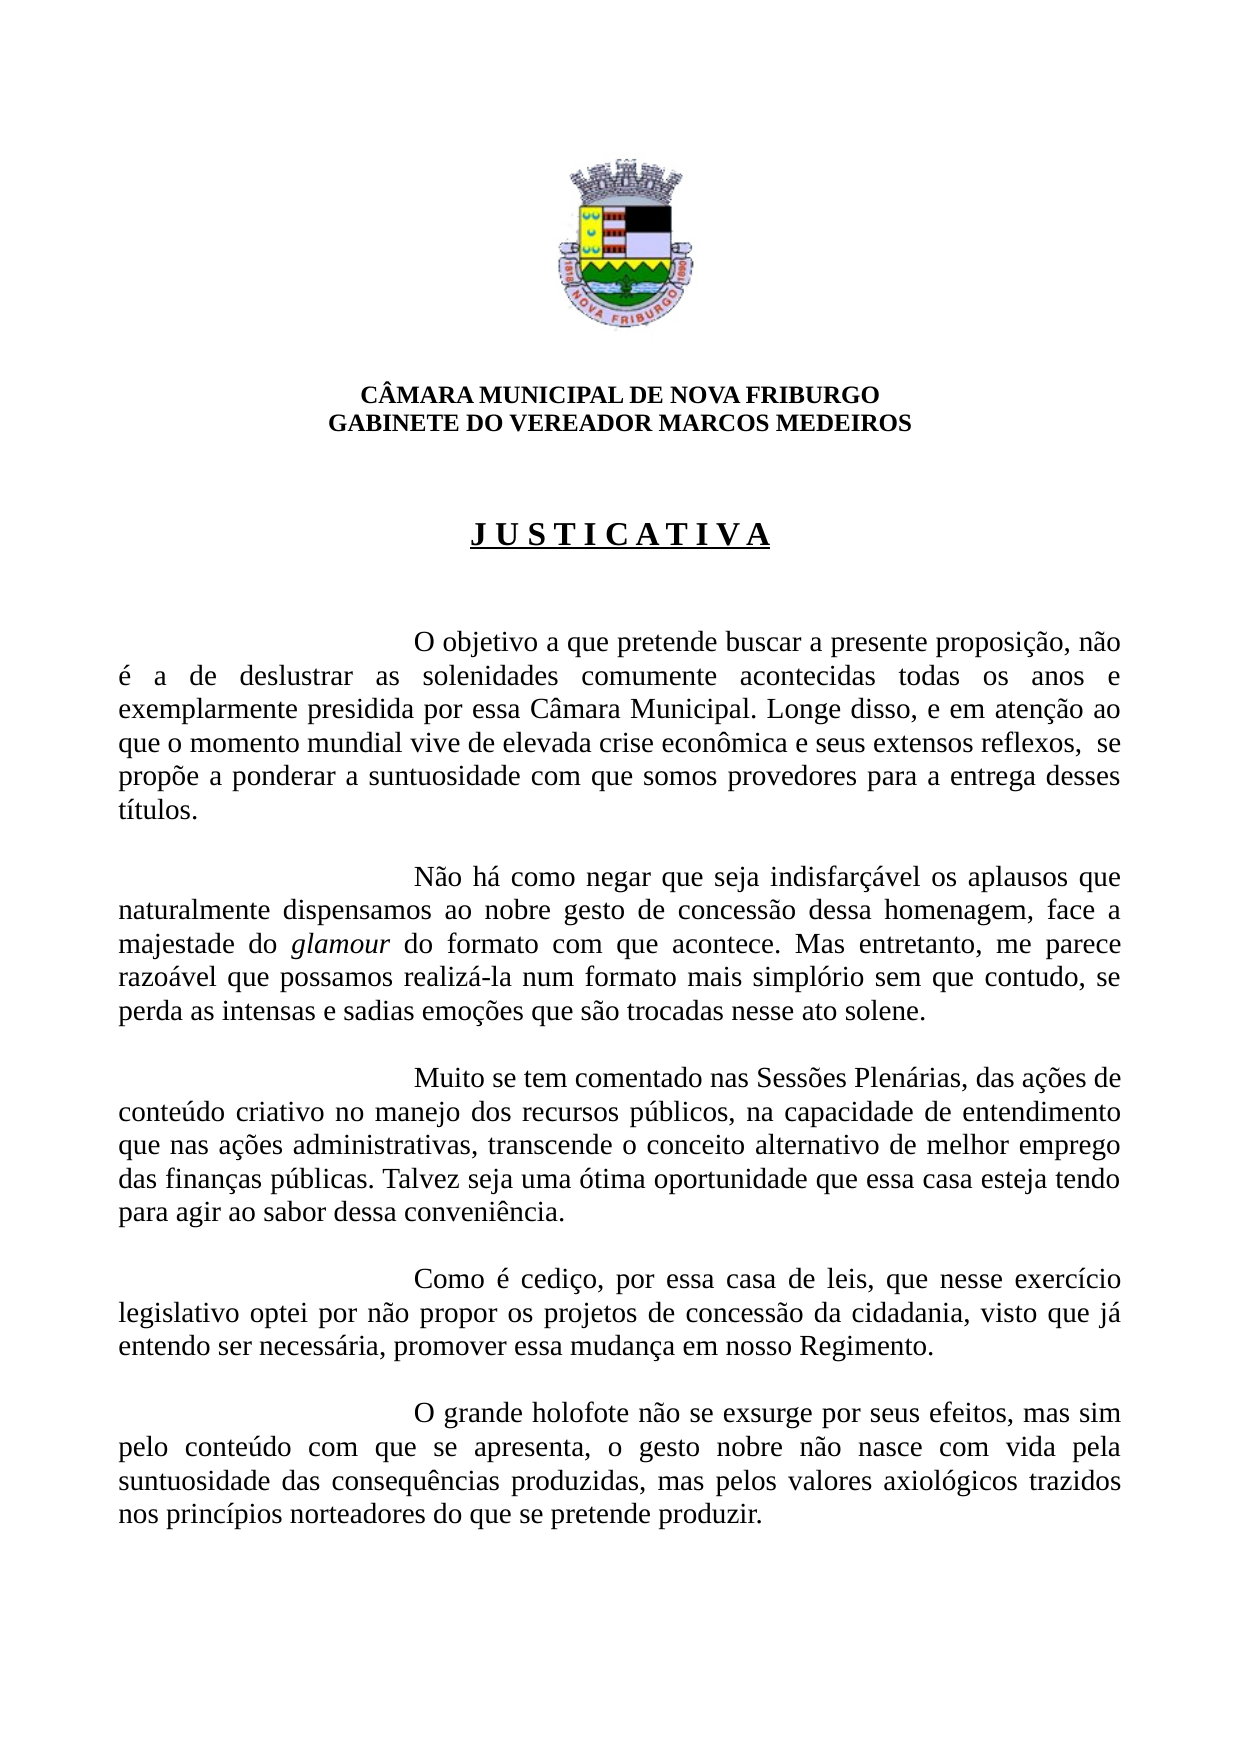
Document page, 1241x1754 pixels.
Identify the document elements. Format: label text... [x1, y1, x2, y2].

text O objetivo a que pretende buscar a presente proposição, não é a de deslustrar as solenidades comumente acontecidas todas os anos e exemplarmente presidida por essa Câmara Municipal. Longe disso, e em atenção ao que o momento mundial vive de elevada crise econômica e seus extensos reflexos, se propõe a ponderar a suntuosidade com que somos provedores para a entrega desses títulos. [118, 624, 1122, 825]
text Muito se tem comentado nas Sessões Plenárias, das ações de conteúdo criativo no manejo dos recursos públicos, na capacidade de entendimento que nas ações administrativas, transcende o conceito alternativo de melhor emprego das finanças públicas. Talvez seja uma ótima oportunidade que essa casa esteja tendo para agir ao sabor dessa conveniência. [118, 1060, 1122, 1228]
text Como é cediço, por essa casa de leis, que nesse exercício legislativo optei por não propor os projetos de concessão da cidadania, visto que já entendo ser necessária, promover essa mudança em nosso Regimento. [118, 1261, 1122, 1362]
picture [537, 142, 703, 342]
text CÂMARA MUNICIPAL DE NOVA FRIBURGO [118, 380, 1122, 408]
text O grande holofote não se exsurge por seus efeitos, mas sim pelo conteúdo com que se apresenta, o gesto nobre não nasce com vida pela suntuosidade das consequências produzidas, mas pelos valores axiológicos trazidos nos princípios norteadores do que se pretende produzir. [118, 1396, 1122, 1530]
text J U S T I C A T I V A [118, 514, 1122, 552]
text GABINETE DO VEREADOR MARCOS MEDEIROS [118, 408, 1122, 437]
text Não há como negar que seja indisfarçável os aplausos que naturalmente dispensamos ao nobre gesto de concessão dessa homenagem, face a majestade do glamour do formato com que acontece. Mas entretanto, me parece razoável que possamos realizá-la num formato mais simplório sem que contudo, se perda as intensas e sadias emoções que são trocadas nesse ato solene. [118, 859, 1122, 1027]
